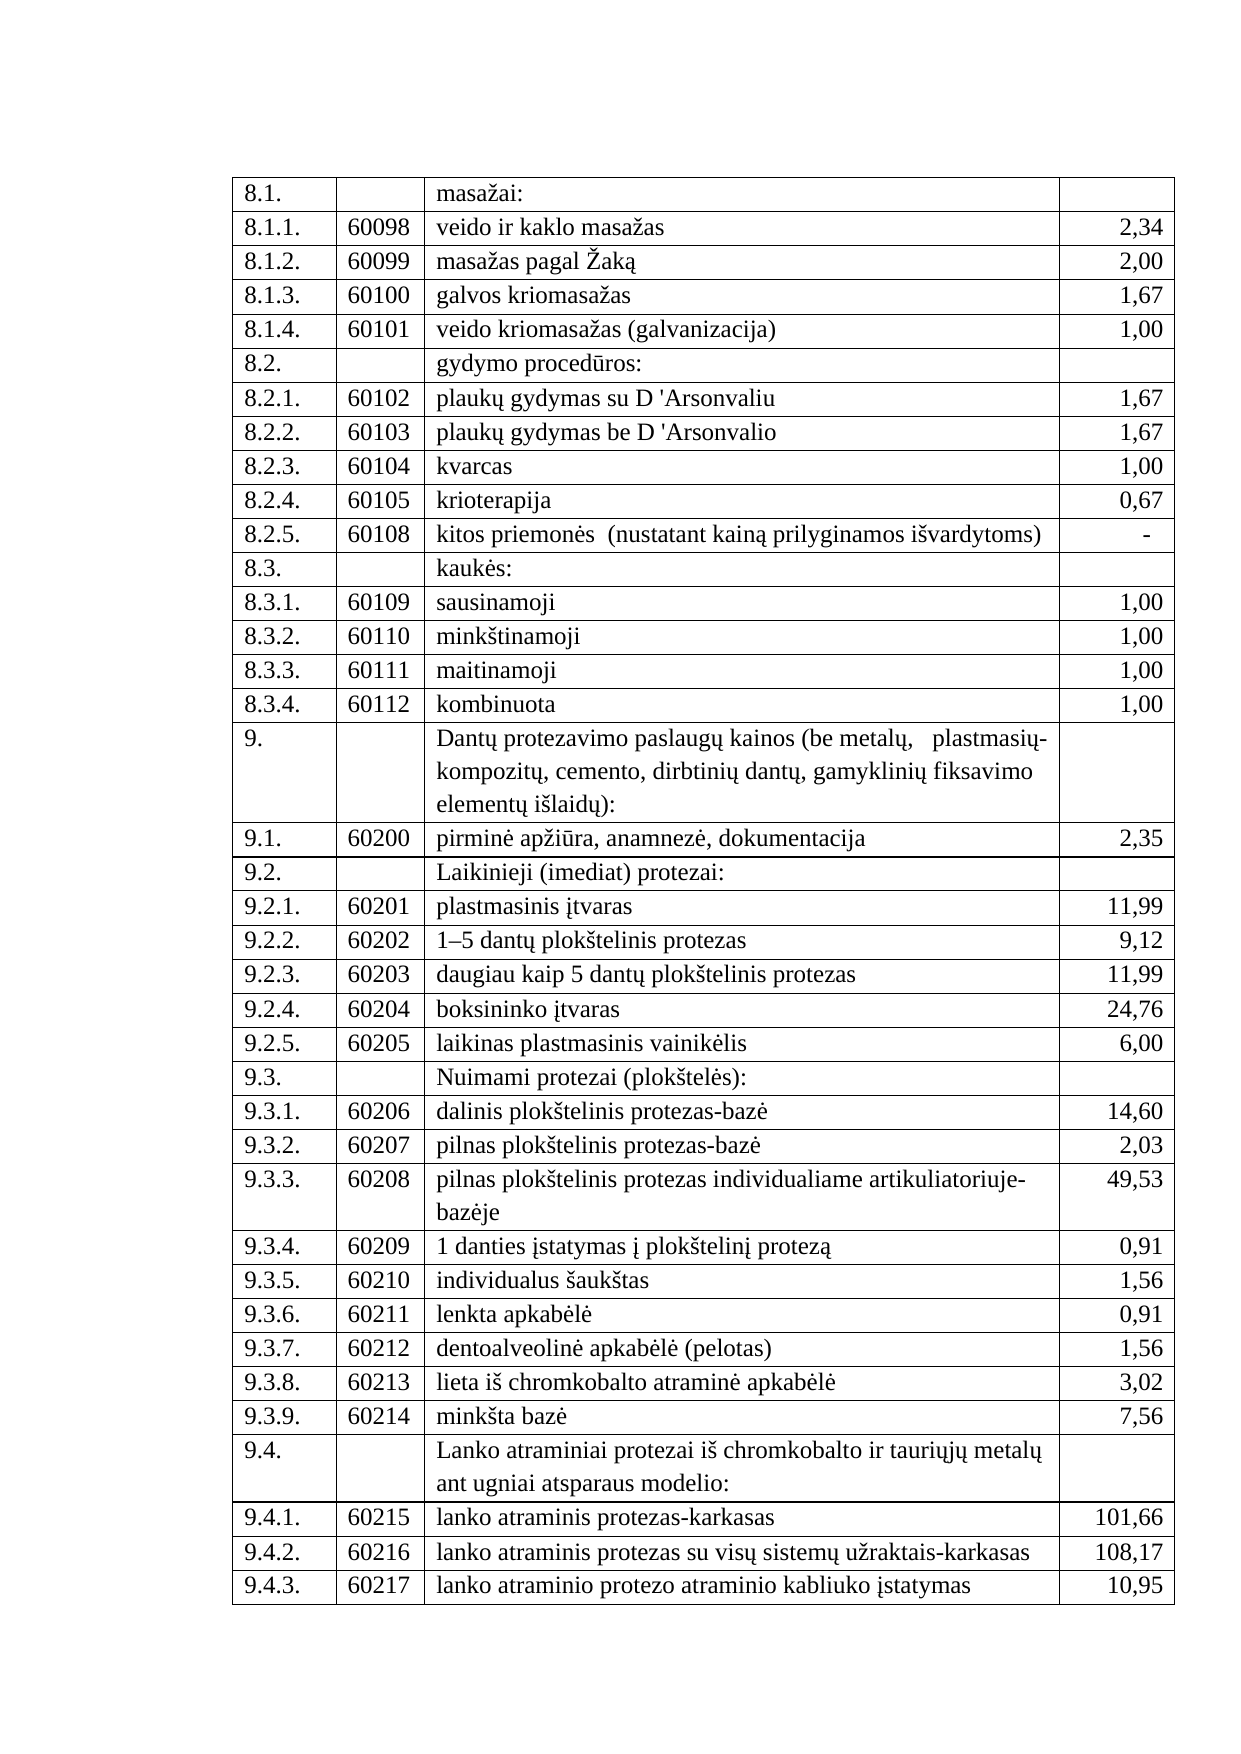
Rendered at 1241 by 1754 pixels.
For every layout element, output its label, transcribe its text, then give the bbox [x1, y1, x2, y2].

table_cell 14,60 [1060, 1096, 1174, 1129]
table_cell 0,91 [1060, 1299, 1174, 1332]
table_cell [337, 178, 424, 211]
table_cell 2,35 [1060, 823, 1174, 856]
table_cell kvarcas [425, 451, 1059, 484]
table_cell 9.2. [233, 858, 336, 890]
table_cell 60108 [337, 519, 424, 552]
table_cell 1,56 [1060, 1265, 1174, 1298]
table_cell pilnas plokštelinis protezas-bazė [425, 1130, 1059, 1163]
table_cell kitos priemonės (nustatant kainą prilyginamos išvardytoms) [425, 519, 1059, 552]
table_cell 9.2.4. [233, 994, 336, 1027]
table_cell 60214 [337, 1401, 424, 1434]
table_cell gydymo procedūros: [425, 349, 1059, 382]
table_cell 9.2.3. [233, 960, 336, 993]
table_cell 60105 [337, 485, 424, 518]
table_cell 9.4.3. [233, 1571, 336, 1604]
table_cell maitinamoji [425, 655, 1059, 688]
table_cell minkštinamoji [425, 621, 1059, 654]
table_cell 8.2.3. [233, 451, 336, 484]
table_cell 9.3.7. [233, 1333, 336, 1366]
table_cell 101,66 [1060, 1503, 1174, 1536]
table_cell 7,56 [1060, 1401, 1174, 1434]
table_cell Laikinieji (imediat) protezai: [425, 858, 1059, 890]
table_cell 60217 [337, 1571, 424, 1604]
table_cell 8.2.2. [233, 417, 336, 450]
table_cell [1060, 858, 1174, 890]
table_cell kombinuota [425, 689, 1059, 722]
table_cell 9,12 [1060, 926, 1174, 958]
table_cell krioterapija [425, 485, 1059, 518]
table_cell 8.2. [233, 349, 336, 382]
table_cell 1,00 [1060, 315, 1174, 347]
table_cell 60101 [337, 315, 424, 347]
table_cell galvos kriomasažas [425, 280, 1059, 313]
table_cell 0,91 [1060, 1231, 1174, 1264]
table_cell 2,34 [1060, 212, 1174, 245]
table_cell 60098 [337, 212, 424, 245]
table_cell plaukų gydymas be D 'Arsonvalio [425, 417, 1059, 450]
table_cell 9.4. [233, 1435, 336, 1501]
table_cell lanko atraminio protezo atraminio kabliuko įstatymas [425, 1571, 1059, 1604]
table_cell 60201 [337, 891, 424, 924]
table_cell [337, 1435, 424, 1501]
table_cell 8.1.1. [233, 212, 336, 245]
table_cell 6,00 [1060, 1028, 1174, 1061]
table_cell individualus šaukštas [425, 1265, 1059, 1298]
table_cell 9.3.9. [233, 1401, 336, 1434]
table_cell Dantų protezavimo paslaugų kainos (be metalų, plastmasių-kompozitų, cemento, dirbtinių dantų, gamyklinių fiksavimo elementų išlaidų): [425, 723, 1059, 822]
table_cell 60202 [337, 926, 424, 958]
table_cell 9.3.6. [233, 1299, 336, 1332]
table_cell 108,17 [1060, 1537, 1174, 1569]
table_cell 60208 [337, 1164, 424, 1230]
table_cell 1,00 [1060, 689, 1174, 722]
table_cell [337, 553, 424, 586]
table_cell lieta iš chromkobalto atraminė apkabėlė [425, 1367, 1059, 1400]
table_cell 0,67 [1060, 485, 1174, 518]
table_cell 8.3.4. [233, 689, 336, 722]
table_cell dentoalveolinė apkabėlė (pelotas) [425, 1333, 1059, 1366]
table_cell 60100 [337, 280, 424, 313]
table_cell 60216 [337, 1537, 424, 1569]
table_cell veido kriomasažas (galvanizacija) [425, 315, 1059, 347]
table_cell 9.3.4. [233, 1231, 336, 1264]
table_cell pilnas plokštelinis protezas individualiame artikuliatoriuje-bazėje [425, 1164, 1059, 1230]
table_cell boksininko įtvaras [425, 994, 1059, 1027]
table_cell 24,76 [1060, 994, 1174, 1027]
table_cell [1060, 553, 1174, 586]
table_cell 11,99 [1060, 891, 1174, 924]
table_cell 60213 [337, 1367, 424, 1400]
table_cell 8.3.1. [233, 587, 336, 620]
table_cell dalinis plokštelinis protezas-bazė [425, 1096, 1059, 1129]
table_cell 9.3. [233, 1062, 336, 1095]
table_cell 60104 [337, 451, 424, 484]
table_cell 1,00 [1060, 587, 1174, 620]
table_cell 60102 [337, 383, 424, 416]
table_cell masažas pagal Žaką [425, 246, 1059, 279]
table_cell 9.3.1. [233, 1096, 336, 1129]
table_cell 9.3.8. [233, 1367, 336, 1400]
table_cell [337, 349, 424, 382]
table_cell 11,99 [1060, 960, 1174, 993]
table_cell 60112 [337, 689, 424, 722]
table_cell 60109 [337, 587, 424, 620]
table_cell 8.1.3. [233, 280, 336, 313]
table_cell 60099 [337, 246, 424, 279]
table_cell [1060, 1435, 1174, 1501]
table_cell 8.1.4. [233, 315, 336, 347]
table_cell 2,03 [1060, 1130, 1174, 1163]
table_cell 49,53 [1060, 1164, 1174, 1230]
table_cell 1,67 [1060, 383, 1174, 416]
table_cell [1060, 1062, 1174, 1095]
table_cell - [1060, 519, 1174, 552]
table_cell 1,00 [1060, 655, 1174, 688]
table_cell 60211 [337, 1299, 424, 1332]
table_cell 1,67 [1060, 417, 1174, 450]
table_cell 9.1. [233, 823, 336, 856]
table_cell 60204 [337, 994, 424, 1027]
table_cell 8.2.4. [233, 485, 336, 518]
table_cell 60207 [337, 1130, 424, 1163]
table_cell pirminė apžiūra, anamnezė, dokumentacija [425, 823, 1059, 856]
table_cell plaukų gydymas su D 'Arsonvaliu [425, 383, 1059, 416]
table_cell 8.3.3. [233, 655, 336, 688]
table_cell [1060, 178, 1174, 211]
table_cell 8.2.1. [233, 383, 336, 416]
table_cell minkšta bazė [425, 1401, 1059, 1434]
table_cell [1060, 723, 1174, 822]
table_cell lanko atraminis protezas su visų sistemų užraktais-karkasas [425, 1537, 1059, 1569]
table_cell 8.3. [233, 553, 336, 586]
table_cell 10,95 [1060, 1571, 1174, 1604]
table_cell kaukės: [425, 553, 1059, 586]
table_cell [337, 858, 424, 890]
table_cell plastmasinis įtvaras [425, 891, 1059, 924]
table_cell 8.3.2. [233, 621, 336, 654]
table_cell 1,00 [1060, 451, 1174, 484]
table_cell 60212 [337, 1333, 424, 1366]
table_cell [1060, 349, 1174, 382]
table_cell 9.4.1. [233, 1503, 336, 1536]
table_cell [337, 723, 424, 822]
table_cell sausinamoji [425, 587, 1059, 620]
table_cell 9.2.5. [233, 1028, 336, 1061]
table_cell 60111 [337, 655, 424, 688]
table_cell 60210 [337, 1265, 424, 1298]
table_cell laikinas plastmasinis vainikėlis [425, 1028, 1059, 1061]
table_cell 60209 [337, 1231, 424, 1264]
table_cell 1,67 [1060, 280, 1174, 313]
table_cell 60205 [337, 1028, 424, 1061]
table_cell 9.3.3. [233, 1164, 336, 1230]
table_cell lenkta apkabėlė [425, 1299, 1059, 1332]
table_cell lanko atraminis protezas-karkasas [425, 1503, 1059, 1536]
table_cell 60203 [337, 960, 424, 993]
table_cell Nuimami protezai (plokštelės): [425, 1062, 1059, 1095]
table_cell daugiau kaip 5 dantų plokštelinis protezas [425, 960, 1059, 993]
table_cell 60200 [337, 823, 424, 856]
table_cell 2,00 [1060, 246, 1174, 279]
table_cell 60110 [337, 621, 424, 654]
table_cell 9.4.2. [233, 1537, 336, 1569]
table_cell 9.2.1. [233, 891, 336, 924]
table_cell 8.1. [233, 178, 336, 211]
table_cell 1–5 dantų plokštelinis protezas [425, 926, 1059, 958]
table_cell 1,56 [1060, 1333, 1174, 1366]
table_cell Lanko atraminiai protezai iš chromkobalto ir tauriųjų metalų ant ugniai atsparaus modelio: [425, 1435, 1059, 1501]
table_cell 60206 [337, 1096, 424, 1129]
table_cell [337, 1062, 424, 1095]
table_cell 9.3.2. [233, 1130, 336, 1163]
table_cell 8.1.2. [233, 246, 336, 279]
table_cell 9. [233, 723, 336, 822]
table_cell 60215 [337, 1503, 424, 1536]
table_cell 60103 [337, 417, 424, 450]
table_cell veido ir kaklo masažas [425, 212, 1059, 245]
table_cell 3,02 [1060, 1367, 1174, 1400]
table_cell 1 danties įstatymas į plokštelinį protezą [425, 1231, 1059, 1264]
table_cell 8.2.5. [233, 519, 336, 552]
table_cell 9.2.2. [233, 926, 336, 958]
table_cell 9.3.5. [233, 1265, 336, 1298]
table_cell masažai: [425, 178, 1059, 211]
table_cell 1,00 [1060, 621, 1174, 654]
